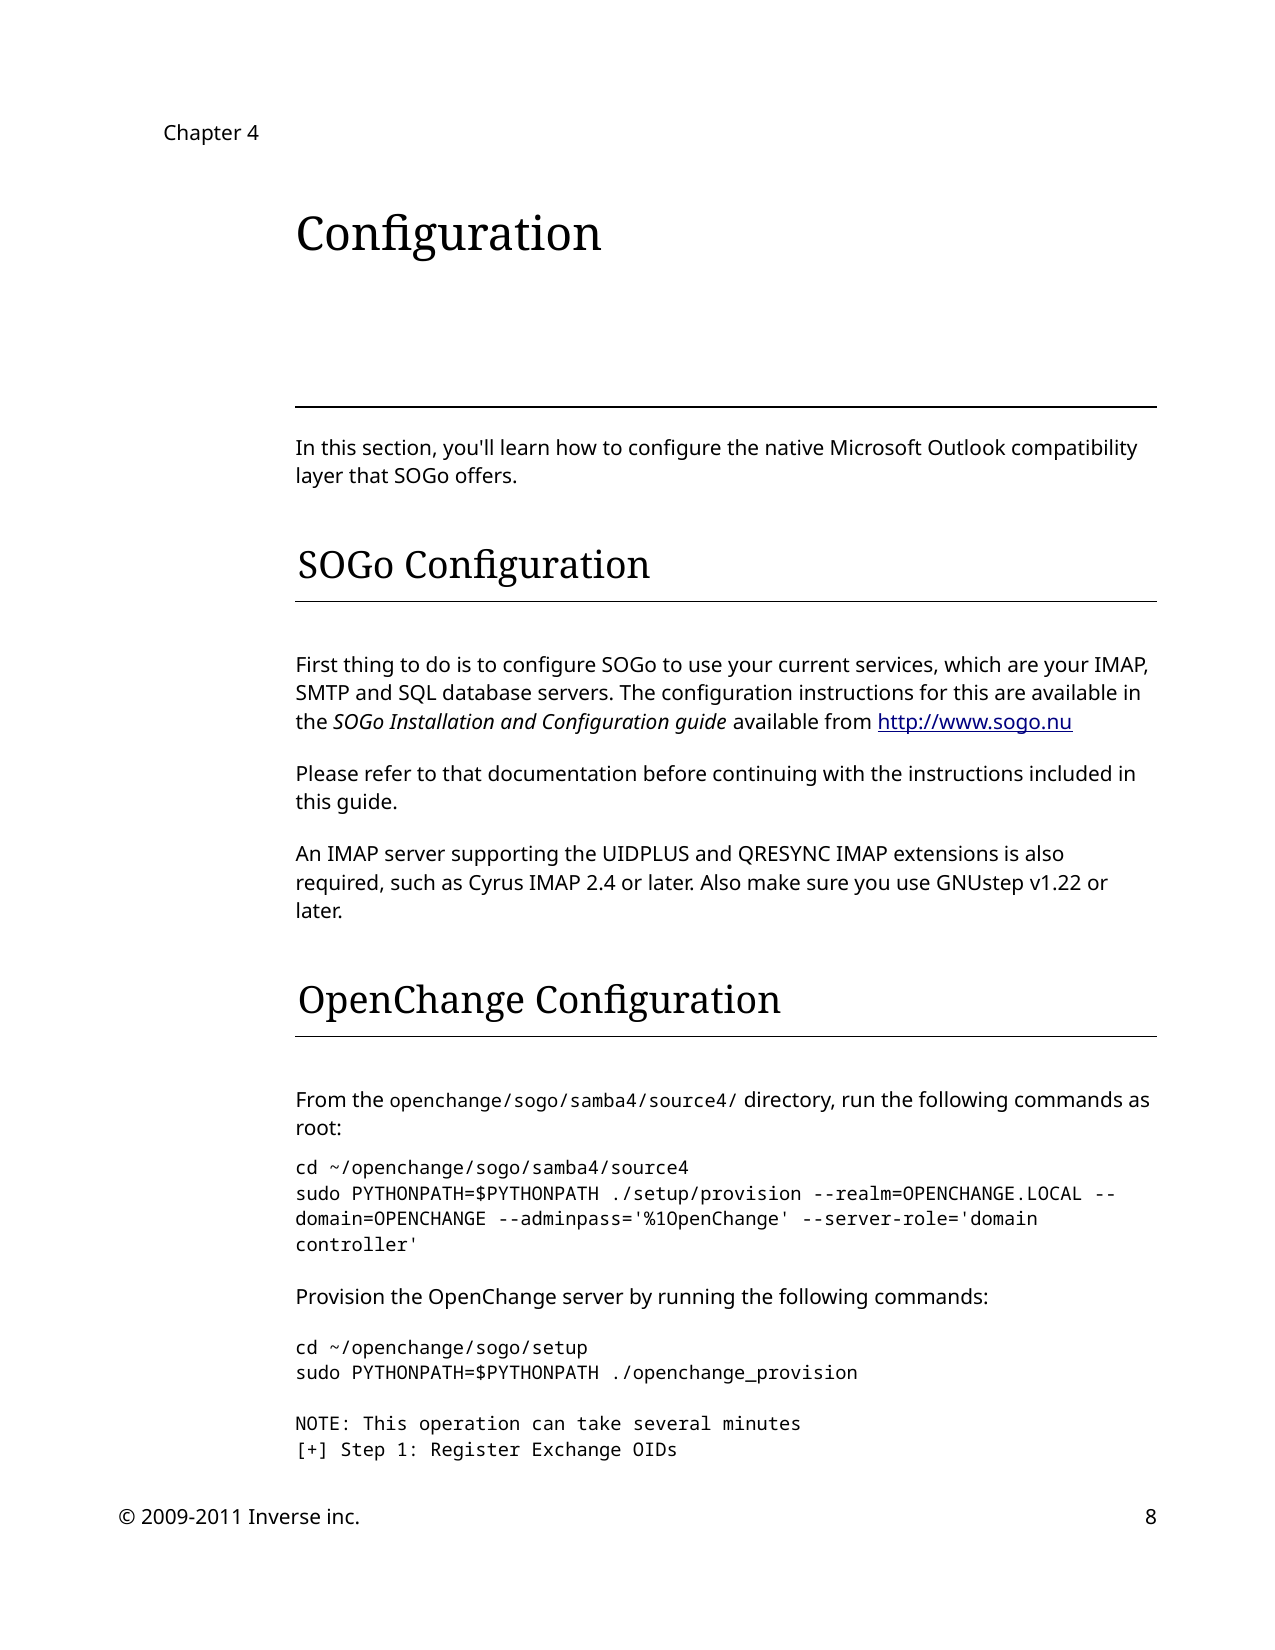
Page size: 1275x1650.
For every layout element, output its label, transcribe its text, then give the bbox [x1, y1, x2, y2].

text sudo PYTHONPATH=$PYTHONPATH ./setup/provision --realm=OPENCHANGE.LOCAL --domain=OPENCHANGE --adminpass='%1OpenChange' --server-role='domain controller' [295, 1180, 1157, 1256]
text An IMAP server supporting the UIDPLUS and QRESYNC IMAP extensions is also required, such as Cyrus IMAP 2.4 or later. Also make sure you use GNUstep v1.22 or later. [295, 839, 1157, 925]
text NOTE: This operation can take several minutes [295, 1411, 1157, 1436]
text In this section, you'll learn how to configure the native Microsoft Outlook compatibility layer that SOGo offers. [295, 433, 1157, 490]
text cd ~/openchange/sogo/samba4/source4 [295, 1154, 1157, 1180]
text Please refer to that documentation before continuing with the instructions included in this guide. [295, 759, 1157, 816]
subtitle OpenChange Configuration [295, 973, 1157, 1036]
text Provision the OpenChange server by running the following commands: [295, 1282, 1157, 1310]
text [+] Step 1: Register Exchange OIDs [295, 1436, 1157, 1462]
text sudo PYTHONPATH=$PYTHONPATH ./openchange_provision [295, 1359, 1157, 1385]
subtitle Configuration [295, 201, 1157, 406]
subtitle SOGo Configuration [295, 538, 1157, 601]
text cd ~/openchange/sogo/setup [295, 1334, 1157, 1359]
text From the openchange/sogo/samba4/source4/ directory, run the following commands as root: [295, 1085, 1157, 1142]
text First thing to do is to configure SOGo to use your current services, which are your IMAP, SMTP and SQL database servers. The configuration instructions for this are available in the SOGo Installation and Configuration guide available from http://www.sogo.nu [295, 650, 1157, 735]
